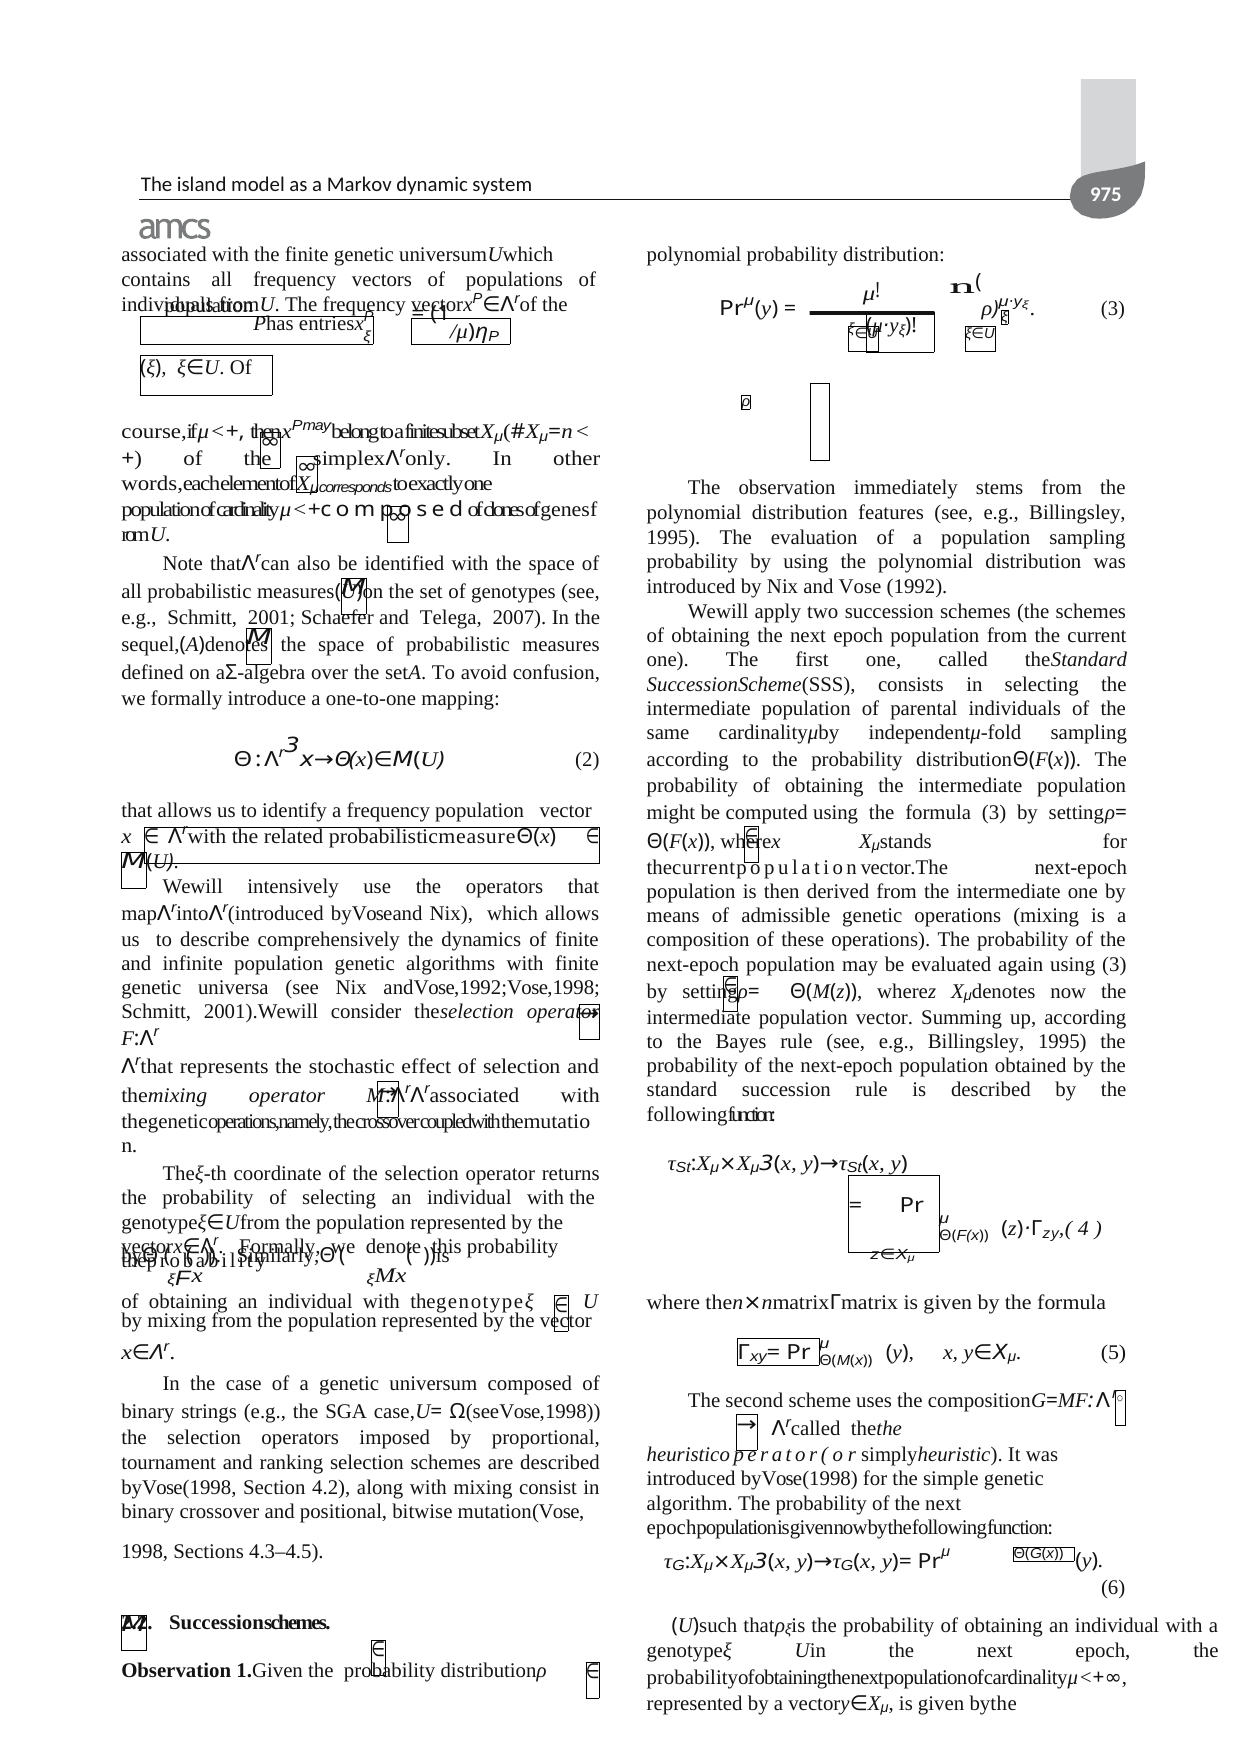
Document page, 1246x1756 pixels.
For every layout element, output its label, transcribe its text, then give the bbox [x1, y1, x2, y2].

text 1998, Sections 4.3–4.5). [121, 1539, 324, 1563]
text that allows us to identify a frequency population vector [121, 798, 600, 822]
text polynomial probability distribution: [646, 242, 1219, 266]
text (6) [1101, 1575, 1219, 1599]
text ξ∈U [849, 327, 878, 341]
text Note thatΛrcan also be identified with the space of all probabilistic measures(U)on the set of genotypes (see, e.g., Schmitt, 2001; Schaefer and Telega, 2007). In the sequel,(A)denotes the space of probabilistic measures defined on aΣ-algebra over the setA. To avoid confusion, we formally introduce a one-to-one mapping: [121, 548, 600, 710]
text ∈ ∈ [575, 828, 599, 848]
text (z)·Γzy,(4) [1002, 1213, 1219, 1242]
text Wewill intensively use the operators that mapΛrintoΛr(introduced byVoseand Nix), which allows us to describe comprehensively the dynamics of finite and infinite population genetic algorithms with finite genetic universa (see Nix andVose,1992;Vose,1998; Schmitt, 2001).Wewill consider theselection operator F:Λr [121, 874, 600, 1051]
text byΘ ( ( )). Similarly,Θ( ( ))is theprobability [260, 1259, 600, 1268]
text Theξ-th coordinate of the selection operator returns the probability of selecting an individual with the [121, 1161, 600, 1209]
text Θ:Λr3x→Θ(x)∈M(U) (2) [233, 734, 600, 773]
text x Λrwith the related probabilisticmeasureΘ(x)(U). [121, 823, 575, 873]
text μ [939, 1211, 1000, 1227]
text Γxy= Pr [738, 1339, 819, 1364]
text μ [817, 1337, 831, 1351]
text byΘ ( ( )). Similarly,Θ( ( ))is theprobability [149, 1259, 260, 1268]
text (ξ), ξ∈U. Of [141, 356, 272, 380]
text (μ·yξ)! [879, 322, 934, 338]
text The second scheme uses the compositionG=MF:Λr Λrcalled thethe heuristicoperator(orsimplyheuristic). It was introduced byVose(1998) for the simple genetic algorithm. The probability of the next epochpopulationisgivennowbythefollowingfunction: [646, 1385, 1126, 1539]
text individuals fromU. The frequency vectorxP∈Λrof the [121, 292, 599, 316]
text In the case of a genetic universum composed of binary strings (e.g., the SGA case,U= Ω(seeVose,1998)) the selection operators imposed by proportional, tournament and ranking selection schemes are described byVose(1998, Section 4.2), along with mixing consist in binary crossover and positional, bitwise mutation(Vose, [121, 1371, 600, 1523]
text Wewill apply two succession schemes (the schemes of obtaining the next epoch population from the current one). The first one, called theStandard SuccessionScheme(SSS), consists in selecting the intermediate population of parental individuals of the same cardinalityμby independentμ-fold sampling according to the probability distributionΘ(F(x)). The probability of obtaining the intermediate population might be computed using the formula (3) by settingρ= Θ(F(x)), wherex Xμstands for thecurrentpopulationvector.The next-epoch population is then derived from the intermediate one by means of admissible genetic operations (mixing is a composition of these operations). The probability of the next-epoch population may be evaluated again using (3) by settingρ= Θ(M(z)), wherez Xμdenotes now the intermediate population vector. Summing up, according to the Bayes rule (see, e.g., Billingsley, 1995) the probability of the next-epoch population obtained by the standard succession rule is described by the followingfunction: [646, 599, 1127, 1126]
text where then×nmatrixΓmatrix is given by the formula [646, 1289, 1219, 1314]
subtitle Successionschemes. [121, 1610, 599, 1634]
text z∈Xμ [870, 1259, 908, 1263]
text ∈ [372, 1641, 385, 1658]
text z∈Xμ [908, 1259, 1219, 1263]
text course,ifμ<+,thenxPmaybelongtoafinitesubsetXμ(#Xμ=n<+) of the simplexΛronly. In other words,eachelementofXμcorrespondstoexactlyone populationofcardinalityμ<+composedofclonesofgenesfromU. [121, 417, 600, 546]
text associated with the finite genetic universumUwhich contains all frequency vectors of populations of [121, 242, 599, 292]
text x∈Λr. [121, 1337, 187, 1366]
text Θ(F(x)) [939, 1227, 1000, 1244]
text ξ [141, 333, 371, 344]
text (y). [1076, 1546, 1219, 1574]
text τSt:Xμ×Xμ3(x, y)→τSt(x, y) [667, 1152, 1219, 1175]
text Prμ(y)= μ! n(ρ)μ·yξ. (3) [719, 292, 1219, 322]
text of obtaining an individual with thegenotypeξ U [121, 1289, 600, 1313]
text The observation immediately stems from the polynomial distribution features (see, e.g., Billingsley, 1995). The evaluation of a population sampling probability by using the polynomial distribution was introduced by Nix and Vose (1992). [646, 475, 1126, 598]
text (y), x, y∈Xμ. (5) [887, 1337, 1219, 1366]
text ξ∈U [966, 327, 995, 341]
text populationPhas entriesxP [141, 317, 373, 333]
text Observation 1.Given the probability distributionρ [121, 1658, 599, 1682]
text τG:Xμ×Xμ3(x, y)→τG(x, y)= Prμ [664, 1542, 1074, 1574]
text ρ [742, 396, 750, 409]
text = (1/μ)ηP [412, 319, 510, 344]
text Λrthat represents the stochastic effect of selection and themixing operator M:ΛrΛrassociated with thegeneticoperations,namely,thecrossovercoupledwiththemutation. [121, 1051, 600, 1157]
text Θ(M(x)) [819, 1351, 884, 1368]
text by mixing from the population represented by the vector [121, 1314, 600, 1331]
text genotypeξ∈Ufrom the population represented by the vectorx∈Λr. Formally, we denote this probability [121, 1209, 600, 1259]
text = Pr [849, 1190, 939, 1218]
text ξFx ξMx [167, 1268, 1219, 1286]
text (U)such thatρξis the probability of obtaining an individual with a genotypeξ Uin the next epoch, the probabilityofobtainingthenextpopulationofcardinalityμ<+∞, represented by a vectory∈Xμ, is given bythe [646, 1610, 1219, 1716]
